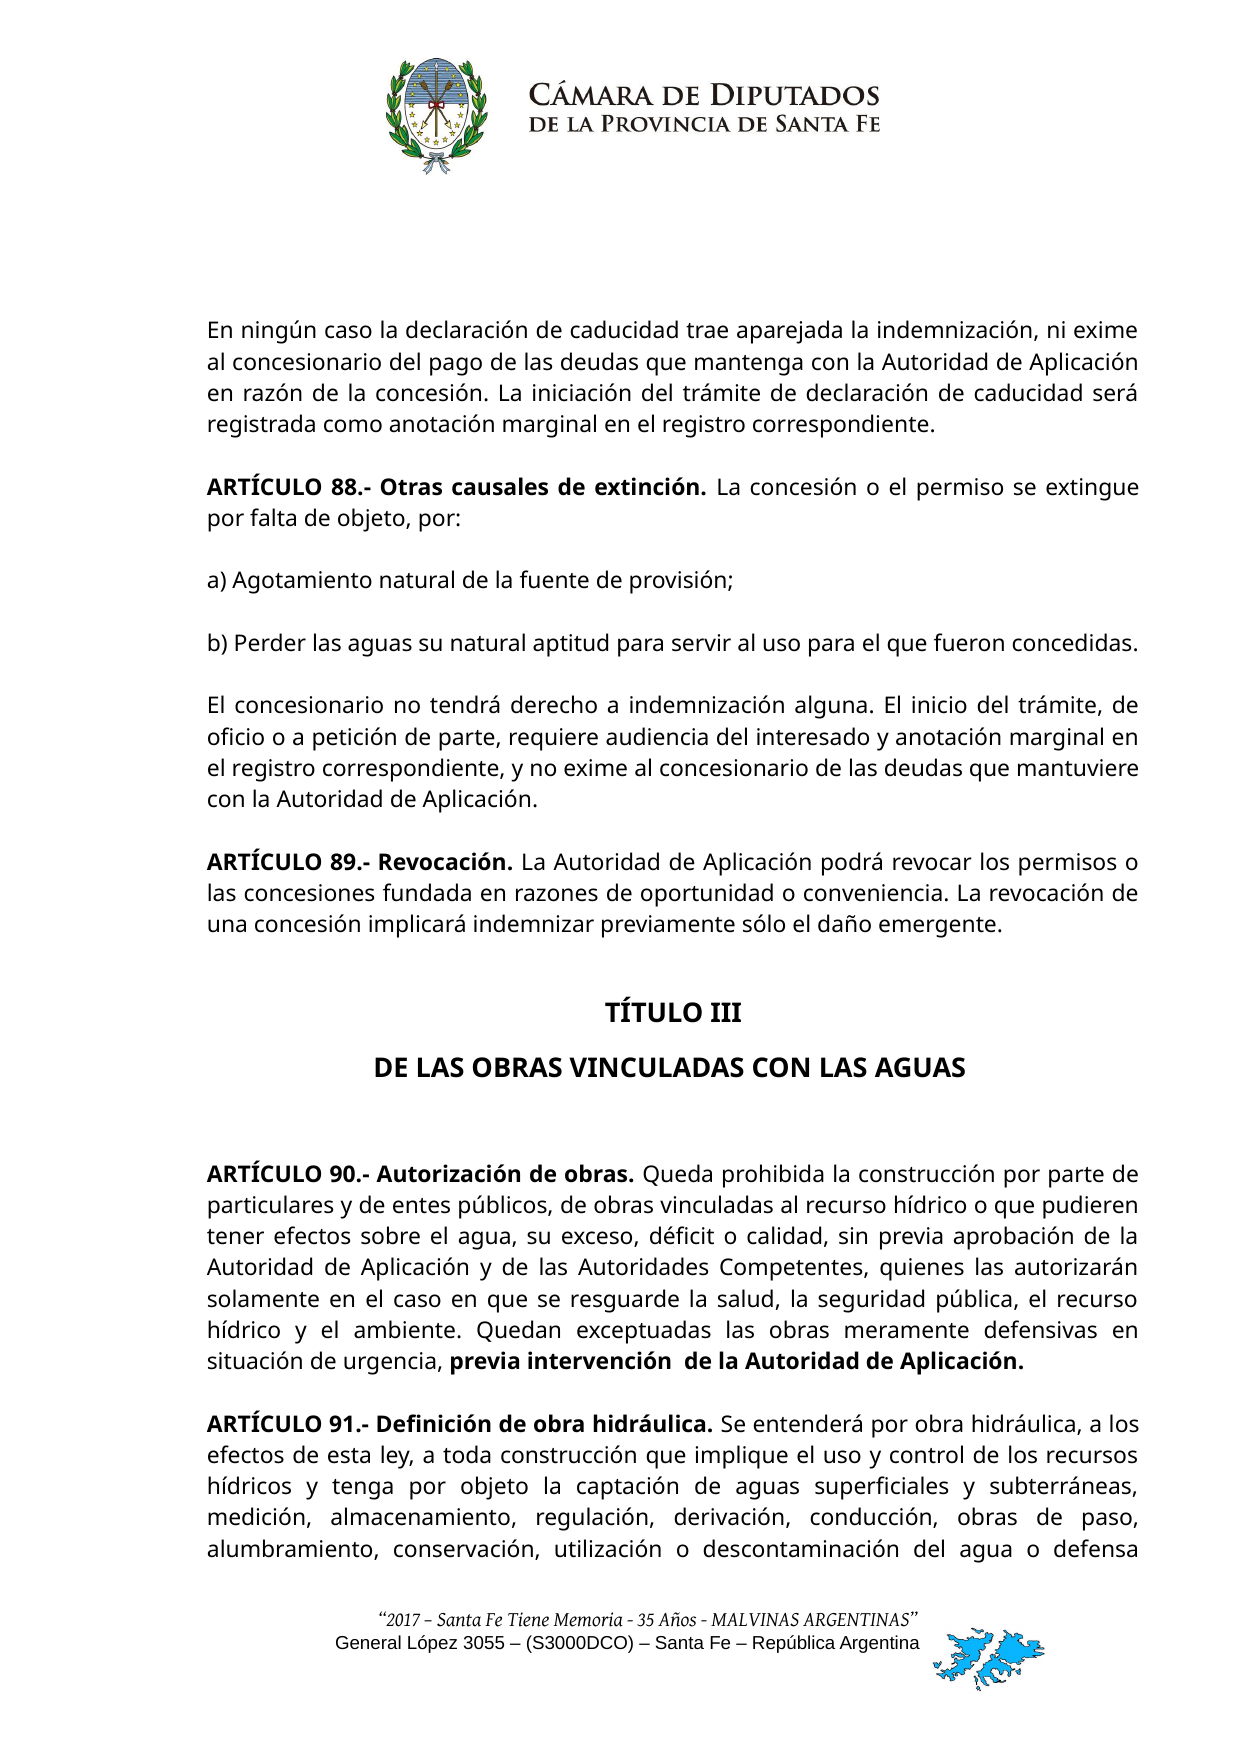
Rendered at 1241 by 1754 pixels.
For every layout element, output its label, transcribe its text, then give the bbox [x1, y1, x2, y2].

picture [926, 1622, 1048, 1695]
text b) Perder las aguas su natural aptitud para servir al uso para el que fueron concedidas. [207, 627, 1140, 658]
text ARTÍCULO 90.- Autorización de obras. Queda prohibida la construcción por parte de particulares y de entes públicos, de obras vinculadas al recurso hídrico o que pudieren tener efectos sobre el agua, su exceso, déficit o calidad, sin previa aprobación de la Autoridad de Aplicación y de las Autoridades Competentes, quienes las autorizarán solamente en el caso en que se resguarde la salud, la seguridad pública, el recurso hídrico y el ambiente. Quedan exceptuadas las obras meramente defensivas en situación de urgencia, previa intervención de la Autoridad de Aplicación. [207, 1157, 1140, 1376]
text ARTÍCULO 89.- Revocación. La Autoridad de Aplicación podrá revocar los permisos o las concesiones fundada en razones de oportunidad o conveniencia. La revocación de una concesión implicará indemnizar previamente sólo el daño emergente. [207, 845, 1140, 939]
text El concesionario no tendrá derecho a indemnización alguna. El inicio del trámite, de oficio o a petición de parte, requiere audiencia del interesado y anotación marginal en el registro correspondiente, y no exime al concesionario de las deudas que mantuviere con la Autoridad de Aplicación. [207, 689, 1140, 814]
text a) Agotamiento natural de la fuente de provisión; [207, 564, 1140, 595]
picture [386, 58, 880, 179]
text ARTÍCULO 91.- Definición de obra hidráulica. Se entenderá por obra hidráulica, a los efectos de esta ley, a toda construcción que implique el uso y control de los recursos hídricos y tenga por objeto la captación de aguas superficiales y subterráneas, medición, almacenamiento, regulación, derivación, conducción, obras de paso, alumbramiento, conservación, utilización o descontaminación del agua o defensa [207, 1407, 1140, 1564]
text DE LAS OBRAS VINCULADAS CON LAS AGUAS [207, 1048, 1140, 1085]
text En ningún caso la declaración de caducidad trae aparejada la indemnización, ni exime al concesionario del pago de las deudas que mantenga con la Autoridad de Aplicación en razón de la concesión. La iniciación del trámite de declaración de caducidad será registrada como anotación marginal en el registro correspondiente. [207, 314, 1140, 439]
text TÍTULO III [207, 994, 1140, 1031]
text ARTÍCULO 88.- Otras causales de extinción. La concesión o el permiso se extingue por falta de objeto, por: [207, 470, 1140, 533]
